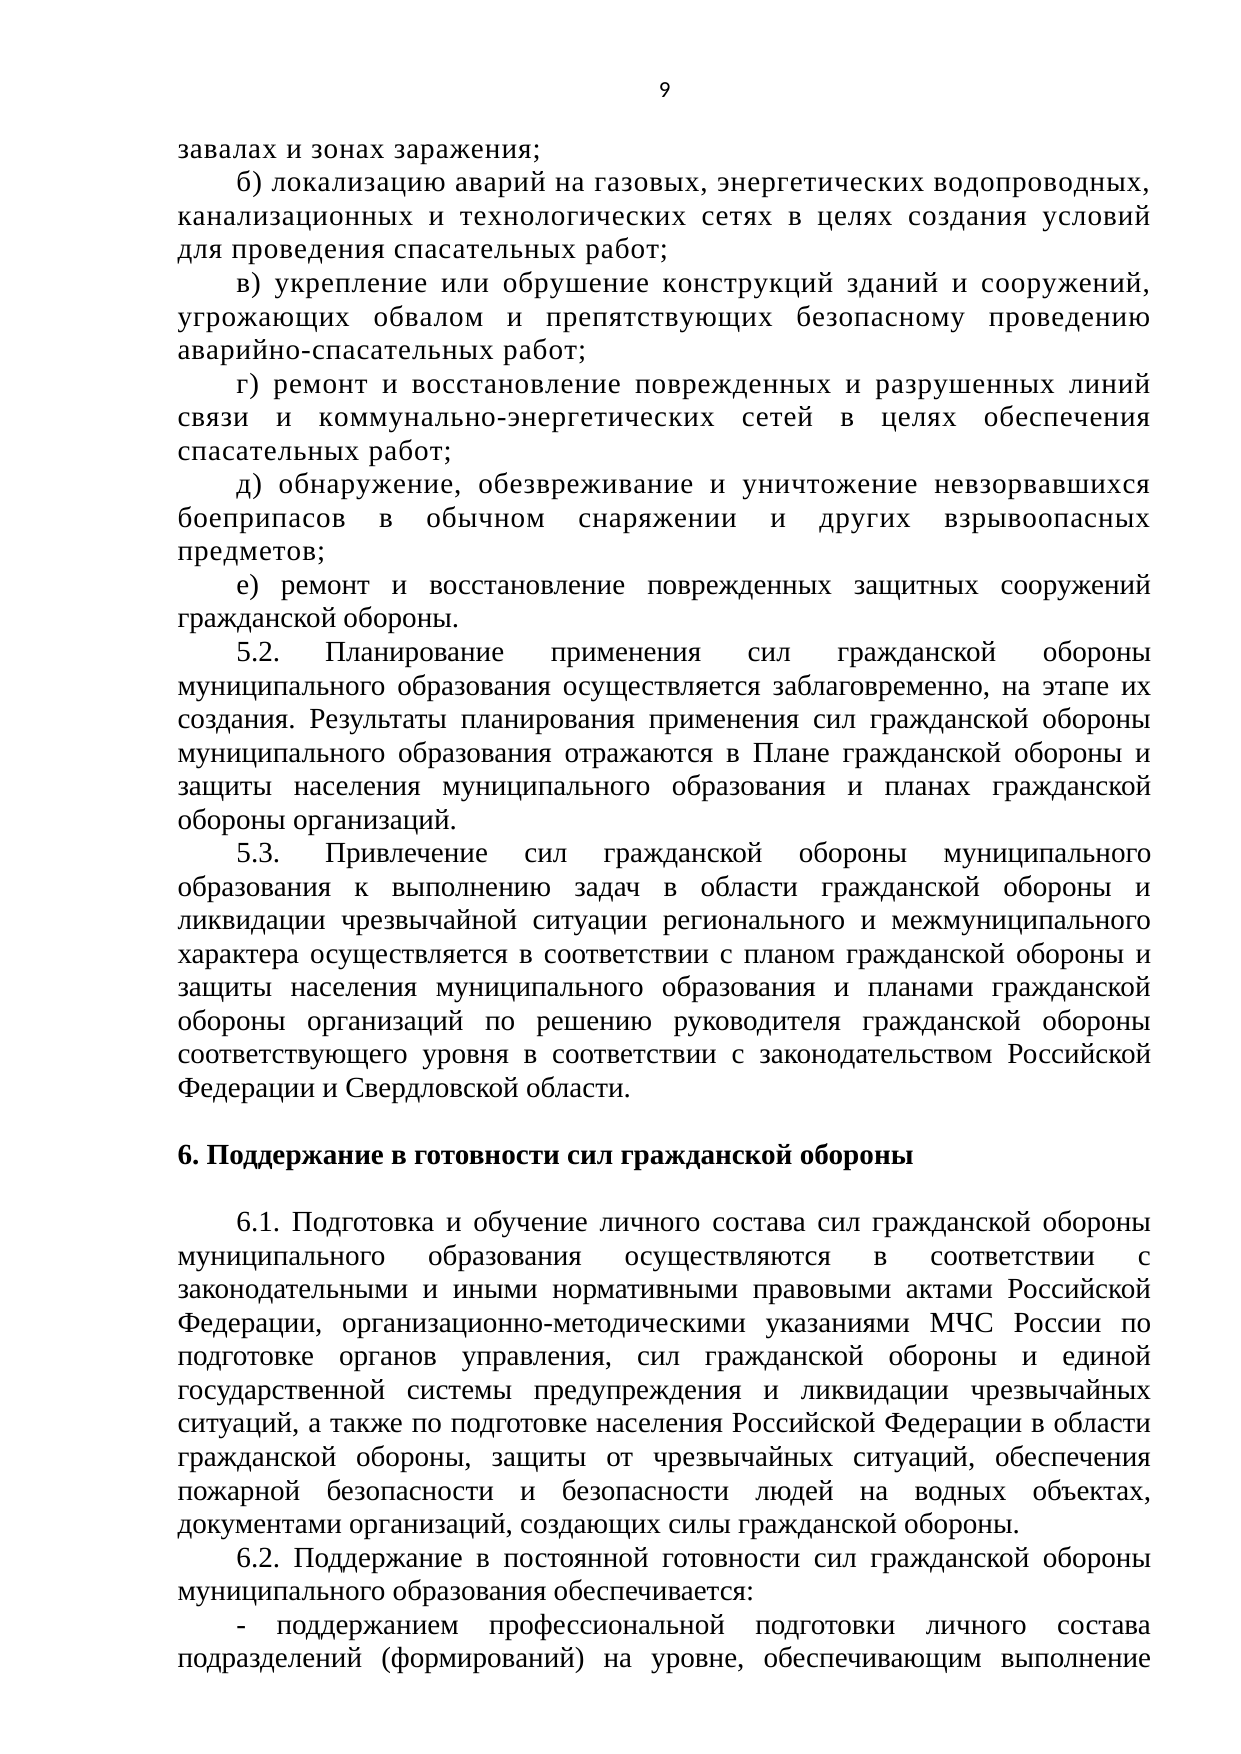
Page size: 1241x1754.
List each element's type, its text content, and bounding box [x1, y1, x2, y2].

text 6. Поддержание в готовности сил гражданской обороны [177, 1137, 1152, 1171]
text д) обнаружение, обезвреживание и уничтожение невзорвавшихся боеприпасов в обычном снаряжении и других взрывоопасных предметов; [177, 466, 1152, 567]
text 5.3. Привлечение сил гражданской обороны муниципального образования к выполнению задач в области гражданской обороны и ликвидации чрезвычайной ситуации регионального и межмуниципального характера осуществляется в соответствии с планом гражданской обороны и защиты населения муниципального образования и планами гражданской обороны организаций по решению руководителя гражданской обороны соответствующего уровня в соответствии с законодательством Российской Федерации и Свердловской области. [177, 835, 1152, 1104]
text 6.2. Поддержание в постоянной готовности сил гражданской обороны муниципального образования обеспечивается: [177, 1540, 1152, 1607]
text в) укрепление или обрушение конструкций зданий и сооружений, угрожающих обвалом и препятствующих безопасному проведению аварийно-спасательных работ; [177, 265, 1152, 366]
text 6.1. Подготовка и обучение личного состава сил гражданской обороны муниципального образования осуществляются в соответствии с законодательными и иными нормативными правовыми актами Российской Федерации, организационно-методическими указаниями МЧС России по подготовке органов управления, сил гражданской обороны и единой государственной системы предупреждения и ликвидации чрезвычайных ситуаций, а также по подготовке населения Российской Федерации в области гражданской обороны, защиты от чрезвычайных ситуаций, обеспечения пожарной безопасности и безопасности людей на водных объектах, документами организаций, создающих силы гражданской обороны. [177, 1204, 1152, 1540]
text б) локализацию аварий на газовых, энергетических водопроводных, канализационных и технологических сетях в целях создания условий для проведения спасательных работ; [177, 164, 1152, 265]
text 5.2. Планирование применения сил гражданской обороны муниципального образования осуществляется заблаговременно, на этапе их создания. Результаты планирования применения сил гражданской обороны муниципального образования отражаются в Плане гражданской обороны и защиты населения муниципального образования и планах гражданской обороны организаций. [177, 634, 1152, 835]
text г) ремонт и восстановление поврежденных и разрушенных линий связи и коммунально-энергетических сетей в целях обеспечения спасательных работ; [177, 366, 1152, 466]
text е) ремонт и восстановление поврежденных защитных сооружений гражданской обороны. [177, 567, 1152, 634]
text - поддержанием профессиональной подготовки личного состава подразделений (формирований) на уровне, обеспечивающим выполнение [177, 1607, 1152, 1674]
text завалах и зонах заражения; [177, 131, 1152, 164]
